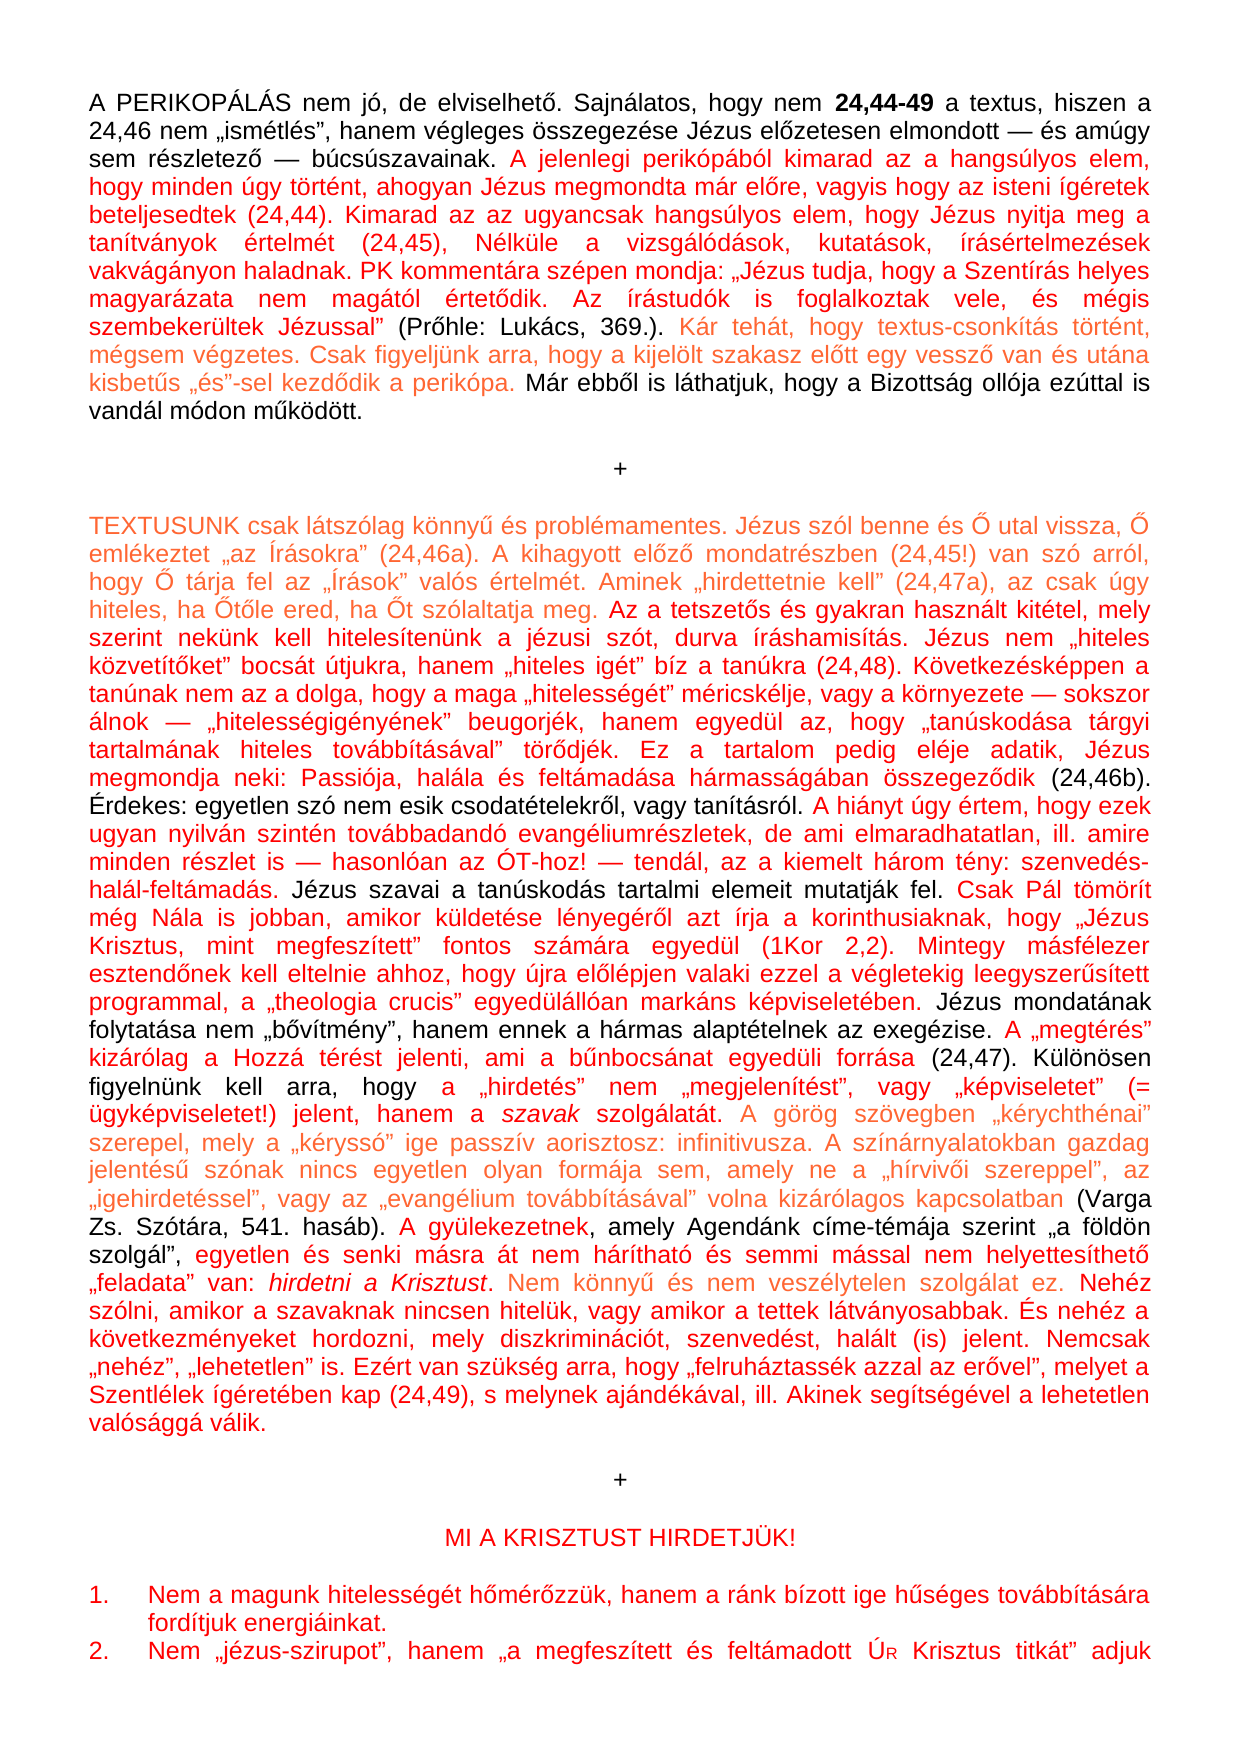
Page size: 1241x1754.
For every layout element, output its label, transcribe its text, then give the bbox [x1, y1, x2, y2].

text + [88, 1466, 1152, 1494]
text A PERIKOPÁLÁS nem jó, de elviselhető. Sajnálatos, hogy nem 24,44-49 a textus, hiszen a 24,46 nem „ismétlés”, hanem végleges összegezése Jézus előzetesen elmondott ― és amúgy sem részletező ― búcsúszavainak. A jelenlegi perikópából kimarad az a hangsúlyos elem, hogy minden úgy történt, ahogyan Jézus megmondta már előre, vagyis hogy az isteni ígéretek beteljesedtek (24,44). Kimarad az az ugyancsak hangsúlyos elem, hogy Jézus nyitja meg a tanítványok értelmét (24,45), Nélküle a vizsgálódások, kutatások, írásértelmezések vakvágányon haladnak. PK kommentára szépen mondja: „Jézus tudja, hogy a Szentírás helyes magyarázata nem magától értetődik. Az írástudók is foglalkoztak vele, és mégis szembekerültek Jézussal” (Prőhle: Lukács, 369.). Kár tehát, hogy textus-csonkítás történt, mégsem végzetes. Csak figyeljünk arra, hogy a kijelölt szakasz előtt egy vessző van és utána kisbetűs „és”-sel kezdődik a perikópa. Már ebből is láthatjuk, hogy a Bizottság ollója ezúttal is vandál módon működött. [88, 88, 1152, 425]
text TEXTUSUNK csak látszólag könnyű és problémamentes. Jézus szól benne és Ő utal vissza, Ő emlékeztet „az Írásokra” (24,46a). A kihagyott előző mondatrészben (24,45!) van szó arról, hogy Ő tárja fel az „Írások” valós értelmét. Aminek „hirdettetnie kell” (24,47a), az csak úgy hiteles, ha Őtőle ered, ha Őt szólaltatja meg. Az a tetszetős és gyakran használt kitétel, mely szerint nekünk kell hitelesítenünk a jézusi szót, durva íráshamisítás. Jézus nem „hiteles közvetítőket” bocsát útjukra, hanem „hiteles igét” bíz a tanúkra (24,48). Következésképpen a tanúnak nem az a dolga, hogy a maga „hitelességét” méricskélje, vagy a környezete ― sokszor álnok ― „hitelességigényének” beugorjék, hanem egyedül az, hogy „tanúskodása tárgyi tartalmának hiteles továbbításával” törődjék. Ez a tartalom pedig eléje adatik, Jézus megmondja neki: Passiója, halála és feltámadása hármasságában összegeződik (24,46b). Érdekes: egyetlen szó nem esik csodatételekről, vagy tanításról. A hiányt úgy értem, hogy ezek ugyan nyilván szintén továbbadandó evangéliumrészletek, de ami elmaradhatatlan, ill. amire minden részlet is ― hasonlóan az ÓT-hoz! ― tendál, az a kiemelt három tény: szenvedés-halál-feltámadás. Jézus szavai a tanúskodás tartalmi elemeit mutatják fel. Csak Pál tömörít még Nála is jobban, amikor küldetése lényegéről azt írja a korinthusiaknak, hogy „Jézus Krisztus, mint megfeszített” fontos számára egyedül (1Kor 2,2). Mintegy másfélezer esztendőnek kell eltelnie ahhoz, hogy újra előlépjen valaki ezzel a végletekig leegyszerűsített programmal, a „theologia crucis” egyedülállóan markáns képviseletében. Jézus mondatának folytatása nem „bővítmény”, hanem ennek a hármas alaptételnek az exegézise. A „megtérés” kizárólag a Hozzá térést jelenti, ami a bűnbocsánat egyedüli forrása (24,47). Különösen figyelnünk kell arra, hogy a „hirdetés” nem „megjelenítést”, vagy „képviseletet” (= ügyképviseletet!) jelent, hanem a szavak szolgálatát. A görög szövegben „kérychthénai” szerepel, mely a „kéryssó” ige passzív aorisztosz: infinitivusza. A színárnyalatokban gazdag jelentésű szónak nincs egyetlen olyan formája sem, amely ne a „hírvivői szereppel”, az „igehirdetéssel”, vagy az „evangélium továbbításával” volna kizárólagos kapcsolatban (Varga Zs. Szótára, 541. hasáb). A gyülekezetnek, amely Agendánk címe-témája szerint „a földön szolgál”, egyetlen és senki másra át nem hárítható és semmi mással nem helyettesíthető „feladata” van: hirdetni a Krisztust. Nem könnyű és nem veszélytelen szolgálat ez. Nehéz szólni, amikor a szavaknak nincsen hitelük, vagy amikor a tettek látványosabbak. És nehéz a következményeket hordozni, mely diszkriminációt, szenvedést, halált (is) jelent. Nemcsak „nehéz”, „lehetetlen” is. Ezért van szükség arra, hogy „felruháztassék azzal az erővel”, melyet a Szentlélek ígéretében kap (24,49), s melynek ajándékával, ill. Akinek segítségével a lehetetlen valósággá válik. [88, 512, 1152, 1436]
text 1. Nem a magunk hitelességét hőmérőzzük, hanem a ránk bízott ige hűséges továbbítására fordítjuk energiáinkat. [88, 1581, 1152, 1637]
text + [88, 454, 1152, 482]
text MI A KRISZTUST HIRDETJÜK! [88, 1523, 1152, 1551]
text 2. Nem „jézus-szirupot”, hanem „a megfeszített és feltámadott Úr Krisztus titkát” adjuk [88, 1637, 1152, 1665]
